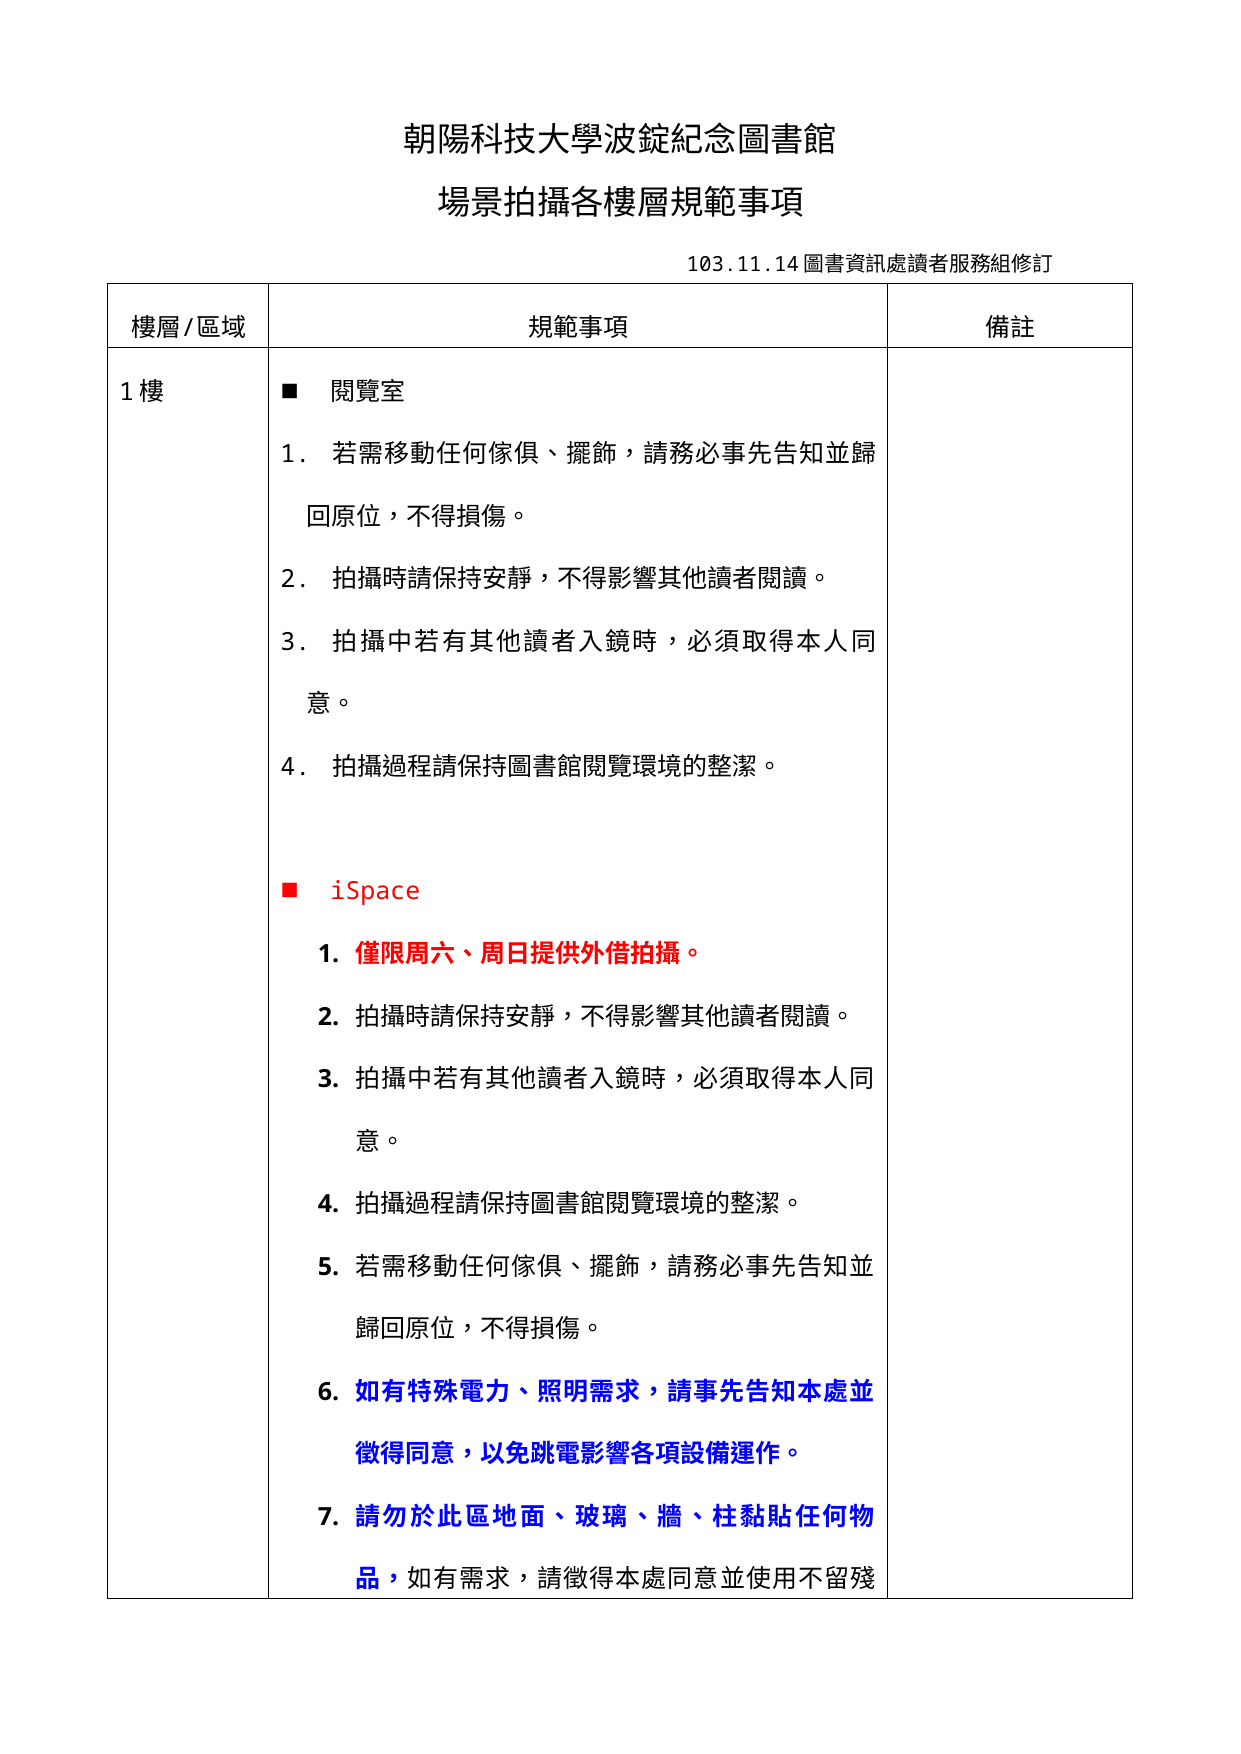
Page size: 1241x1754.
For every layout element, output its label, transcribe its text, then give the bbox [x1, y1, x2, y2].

table_header 規範事項 [269, 284, 887, 347]
table_cell 1樓 [108, 348, 268, 1598]
table_cell [888, 348, 1132, 1598]
table_header 樓層/區域 [108, 284, 268, 347]
text 場景拍攝各樓層規範事項 [187, 158, 1053, 221]
text 103.11.14圖書資訊處讀者服務組修訂 [187, 221, 1053, 283]
table_header 備註 [888, 284, 1132, 347]
text 朝陽科技大學波錠紀念圖書館 [187, 96, 1053, 158]
table_cell 閱覽室 若需移動任何傢俱、擺飾，請務必事先告知並歸回原位，不得損傷。 拍攝時請保持安靜，不得影響其他讀者閱讀。 拍攝中若有其他讀者入鏡時，必須取得本人同意。 拍攝過程請保持圖書館閱覽環境的整潔。 iSpace 僅限周六、周日提供外借拍攝。 拍攝時請保持安靜，不得影響其他讀者閱讀。 拍攝中若有其他讀者入鏡時，必須取得本人同意。 拍攝過程請保持圖書館閱覽環境的整潔。 若需移動任何傢俱、擺飾，請務必事先告知並歸回原位，不得損傷。 如有特殊電力、照明需求，請事先告知本處並徵得同意，以免跳電影響各項設備運作。 請勿於此區地面、玻璃、牆、柱黏貼任何物品，如有需求，請徵得本處同意並使用不留殘膠之黏著劑，如有殘膠應於事後清除。 演講廳 請勿攜帶食物、飲料入內。 請勿移動或調整主控室內儀器設備之各項設定。 [269, 348, 887, 1598]
